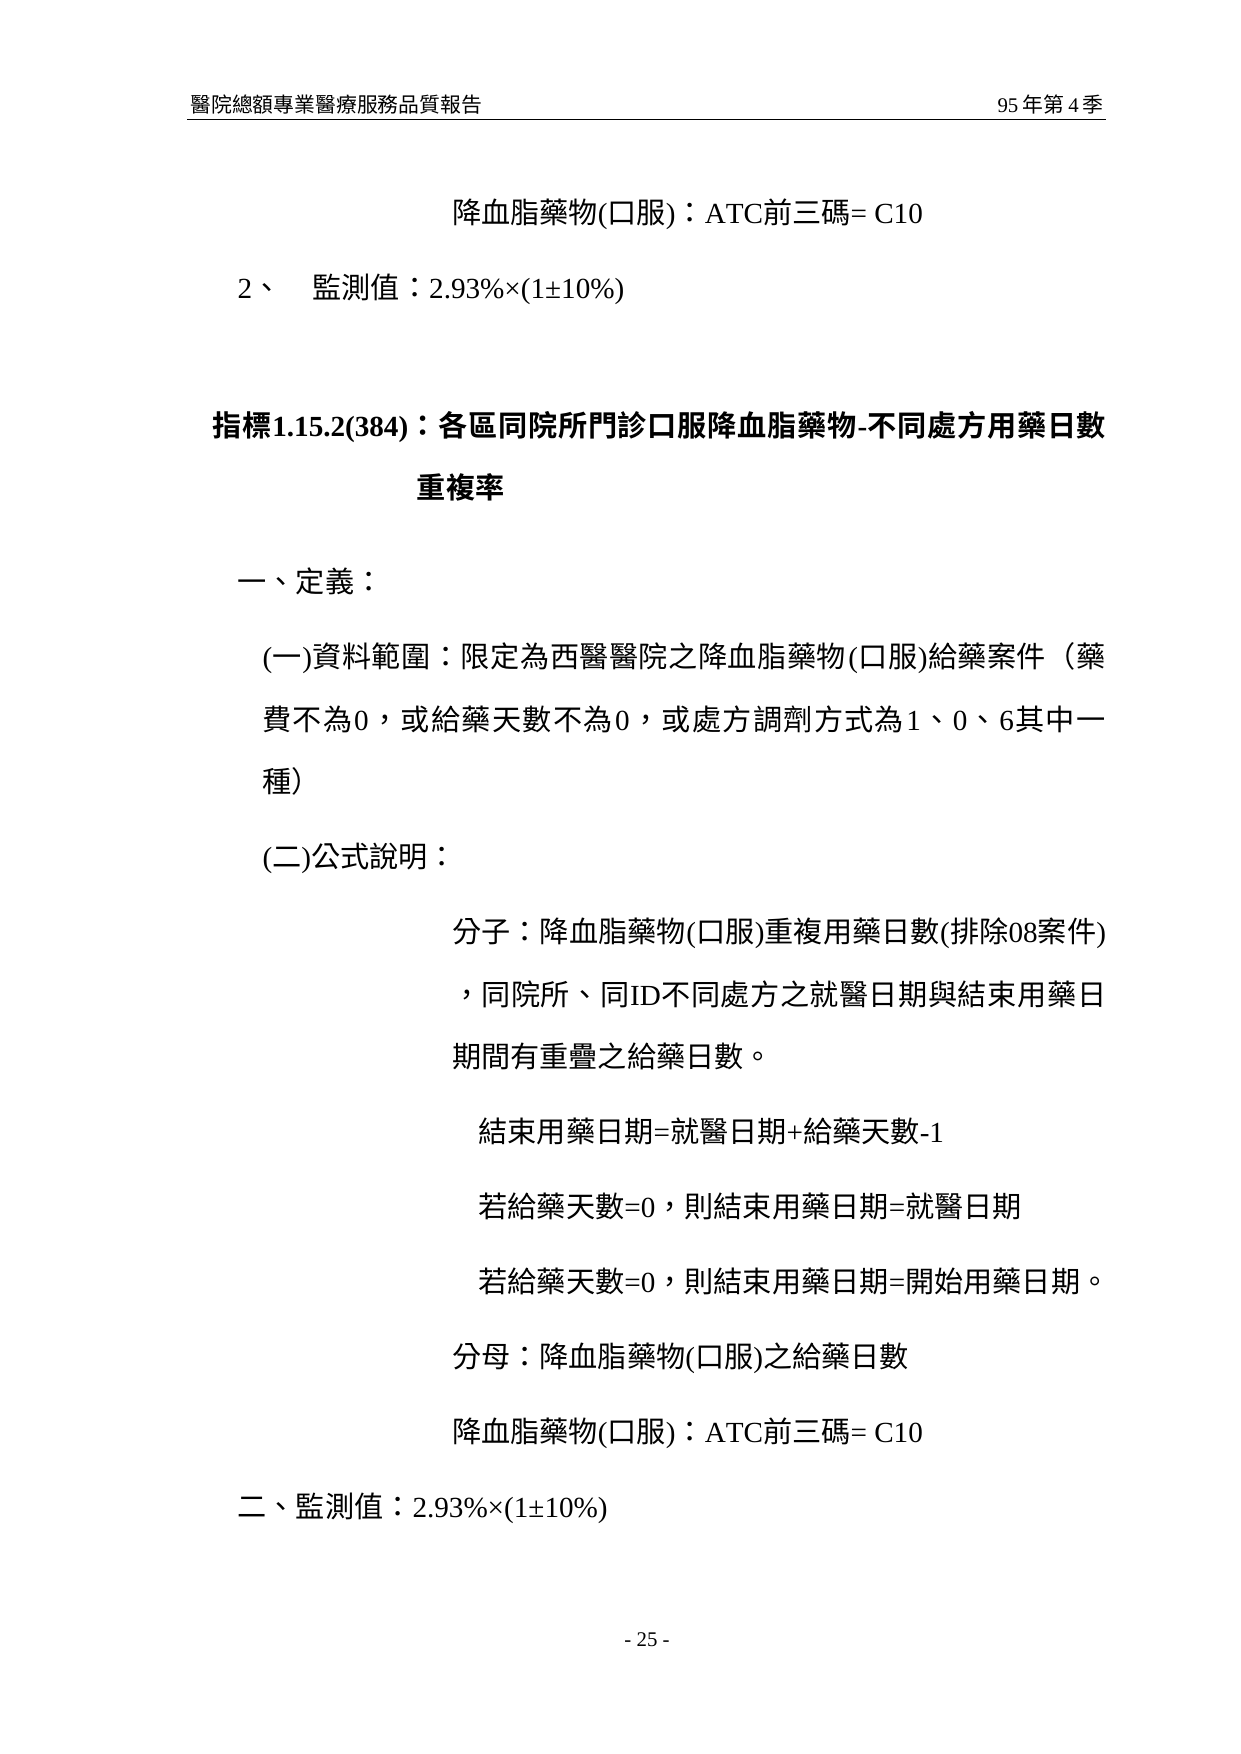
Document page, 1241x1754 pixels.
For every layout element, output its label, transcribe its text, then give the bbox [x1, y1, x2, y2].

text (二)公式說明： [262, 813, 1106, 876]
text 一、定義： [237, 538, 1106, 601]
text  若給藥天數=0，則結束用藥日期=就醫日期 [452, 1163, 1106, 1226]
text  若給藥天數=0，則結束用藥日期=開始用藥日期。 [452, 1238, 1106, 1301]
text 二、監測值：2.93%×(1±10%) [237, 1463, 1106, 1526]
text 降血脂藥物(口服)：ATC前三碼= C10 [452, 1388, 1106, 1451]
text 分母：降血脂藥物(口服)之給藥日數 [452, 1313, 1106, 1376]
text (一)資料範圍：限定為西醫醫院之降血脂藥物(口服)給藥案件（藥費不為0，或給藥天數不為0，或處方調劑方式為1、0、6其中一種） [262, 613, 1106, 801]
text 分子：降血脂藥物(口服)重複用藥日數(排除08案件) ，同院所、同ID不同處方之就醫日期與結束用藥日期間有重疊之給藥日數。 [452, 888, 1106, 1076]
text 降血脂藥物(口服)：ATC前三碼= C10 [452, 169, 1106, 232]
text 指標1.15.2(384)：各區同院所門診口服降血脂藥物-不同處方用藥日數重複率 [212, 382, 1106, 507]
text  結束用藥日期=就醫日期+給藥天數-1 [452, 1088, 1106, 1151]
list 監測值：2.93%×(1±10%) [237, 244, 1106, 307]
